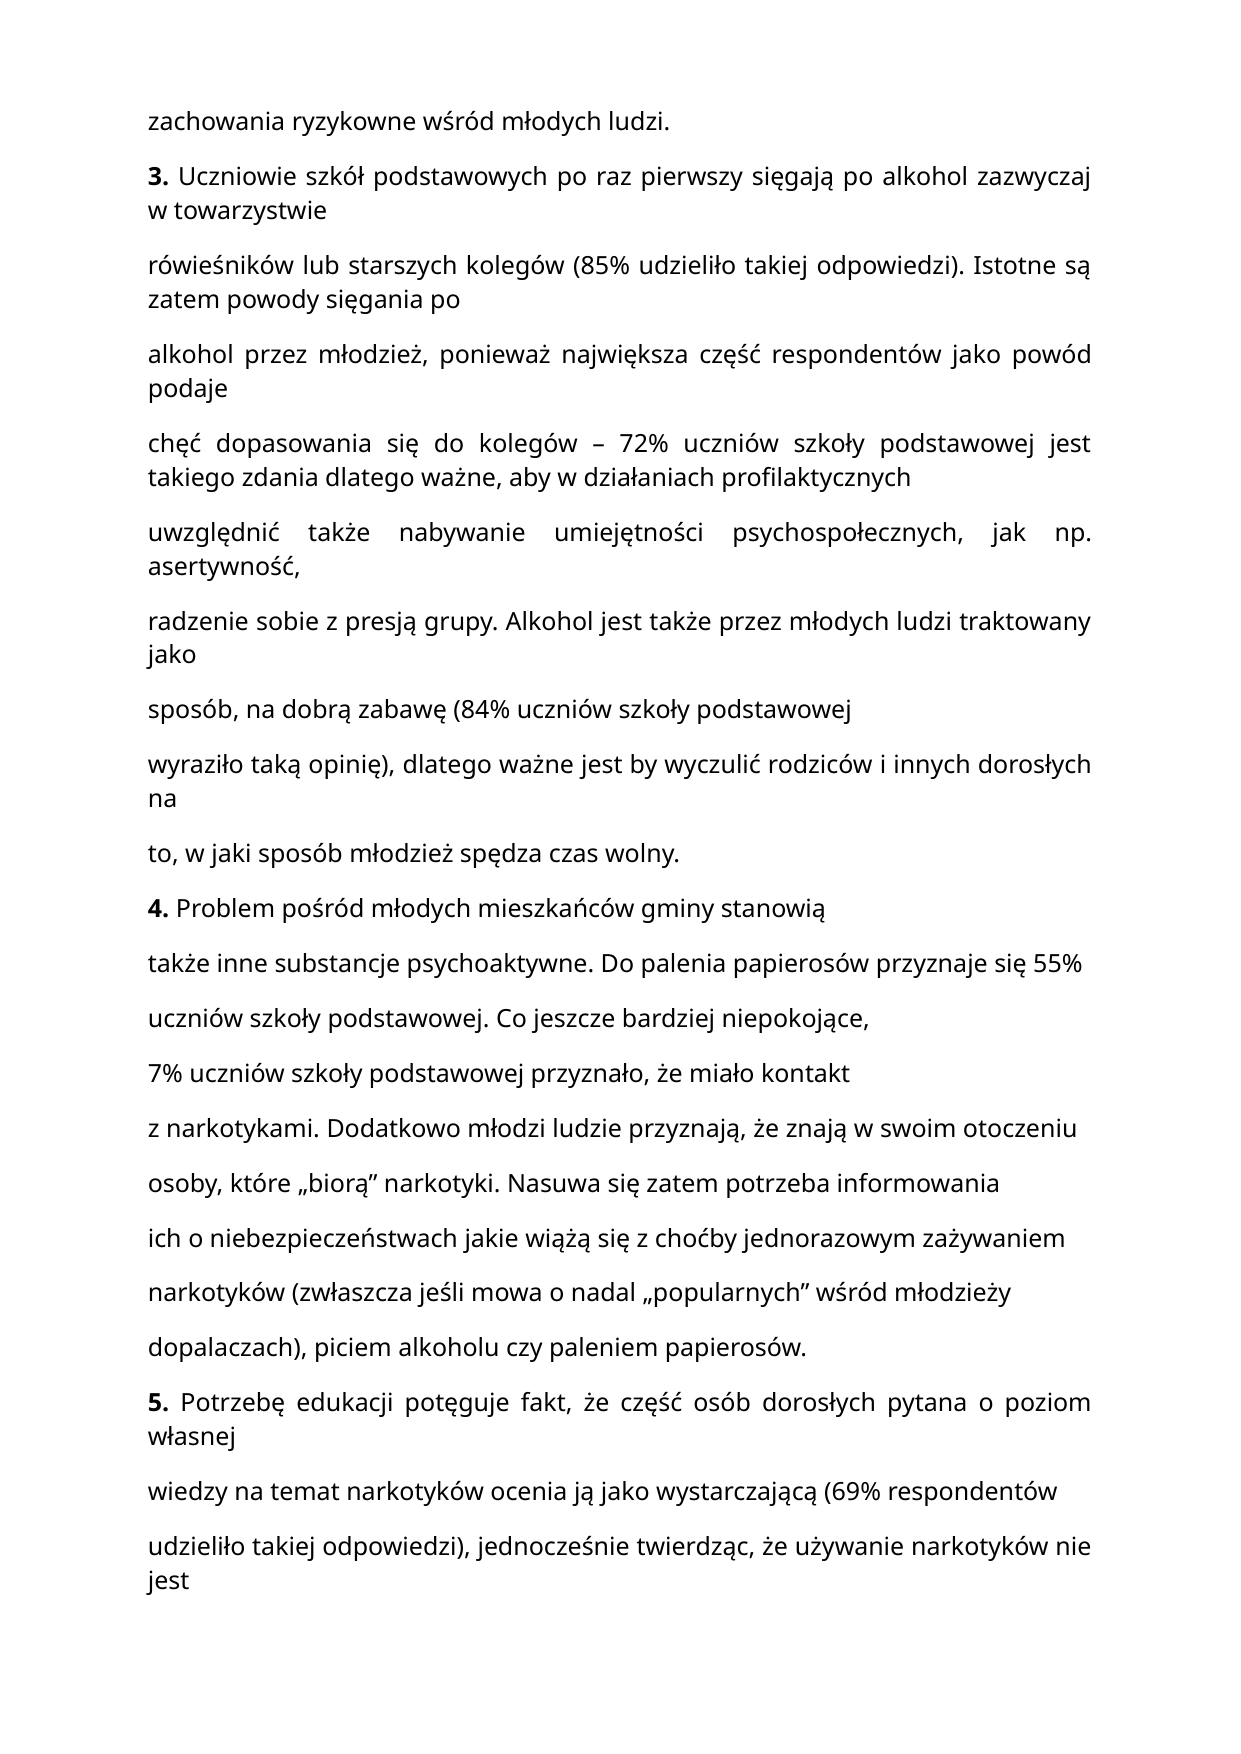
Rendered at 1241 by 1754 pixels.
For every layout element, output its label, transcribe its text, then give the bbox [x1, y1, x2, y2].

text uczniów szkoły podstawowej. Co jeszcze bardziej niepokojące, [148, 1001, 1093, 1035]
text 3. Uczniowie szkół podstawowych po raz pierwszy sięgają po alkohol zazwyczaj w towarzystwie [148, 158, 1093, 226]
text wyraziło taką opinię), dlatego ważne jest by wyczulić rodziców i innych dorosłych na [148, 747, 1093, 815]
text uwzględnić także nabywanie umiejętności psychospołecznych, jak np. asertywność, [148, 514, 1093, 582]
text wiedzy na temat narkotyków ocenia ją jako wystarczającą (69% respondentów [148, 1474, 1093, 1508]
text dopalaczach), piciem alkoholu czy paleniem papierosów. [148, 1330, 1093, 1364]
text z narkotykami. Dodatkowo młodzi ludzie przyznają, że znają w swoim otoczeniu [148, 1110, 1093, 1144]
text 5. Potrzebę edukacji potęguje fakt, że część osób dorosłych pytana o poziom własnej [148, 1385, 1093, 1453]
text rówieśników lub starszych kolegów (85% udzieliło takiej odpowiedzi). Istotne są zatem powody sięgania po [148, 247, 1093, 315]
text chęć dopasowania się do kolegów – 72% uczniów szkoły podstawowej jest takiego zdania dlatego ważne, aby w działaniach profilaktycznych [148, 425, 1093, 493]
text to, w jaki sposób młodzież spędza czas wolny. [148, 836, 1093, 870]
text 7% uczniów szkoły podstawowej przyznało, że miało kontakt [148, 1056, 1093, 1089]
text narkotyków (zwłaszcza jeśli mowa o nadal „popularnych” wśród młodzieży [148, 1275, 1093, 1309]
text radzenie sobie z presją grupy. Alkohol jest także przez młodych ludzi traktowany jako [148, 603, 1093, 671]
text sposób, na dobrą zabawę (84% uczniów szkoły podstawowej [148, 692, 1093, 726]
text alkohol przez młodzież, ponieważ największa część respondentów jako powód podaje [148, 336, 1093, 404]
text ich o niebezpieczeństwach jakie wiążą się z choćby jednorazowym zażywaniem [148, 1220, 1093, 1254]
text także inne substancje psychoaktywne. Do palenia papierosów przyznaje się 55% [148, 946, 1093, 980]
text osoby, które „biorą” narkotyki. Nasuwa się zatem potrzeba informowania [148, 1165, 1093, 1199]
text zachowania ryzykowne wśród młodych ludzi. [148, 103, 1093, 137]
text udzieliło takiej odpowiedzi), jednocześnie twierdząc, że używanie narkotyków nie jest [148, 1529, 1093, 1597]
text 4. Problem pośród młodych mieszkańców gminy stanowią [148, 891, 1093, 925]
